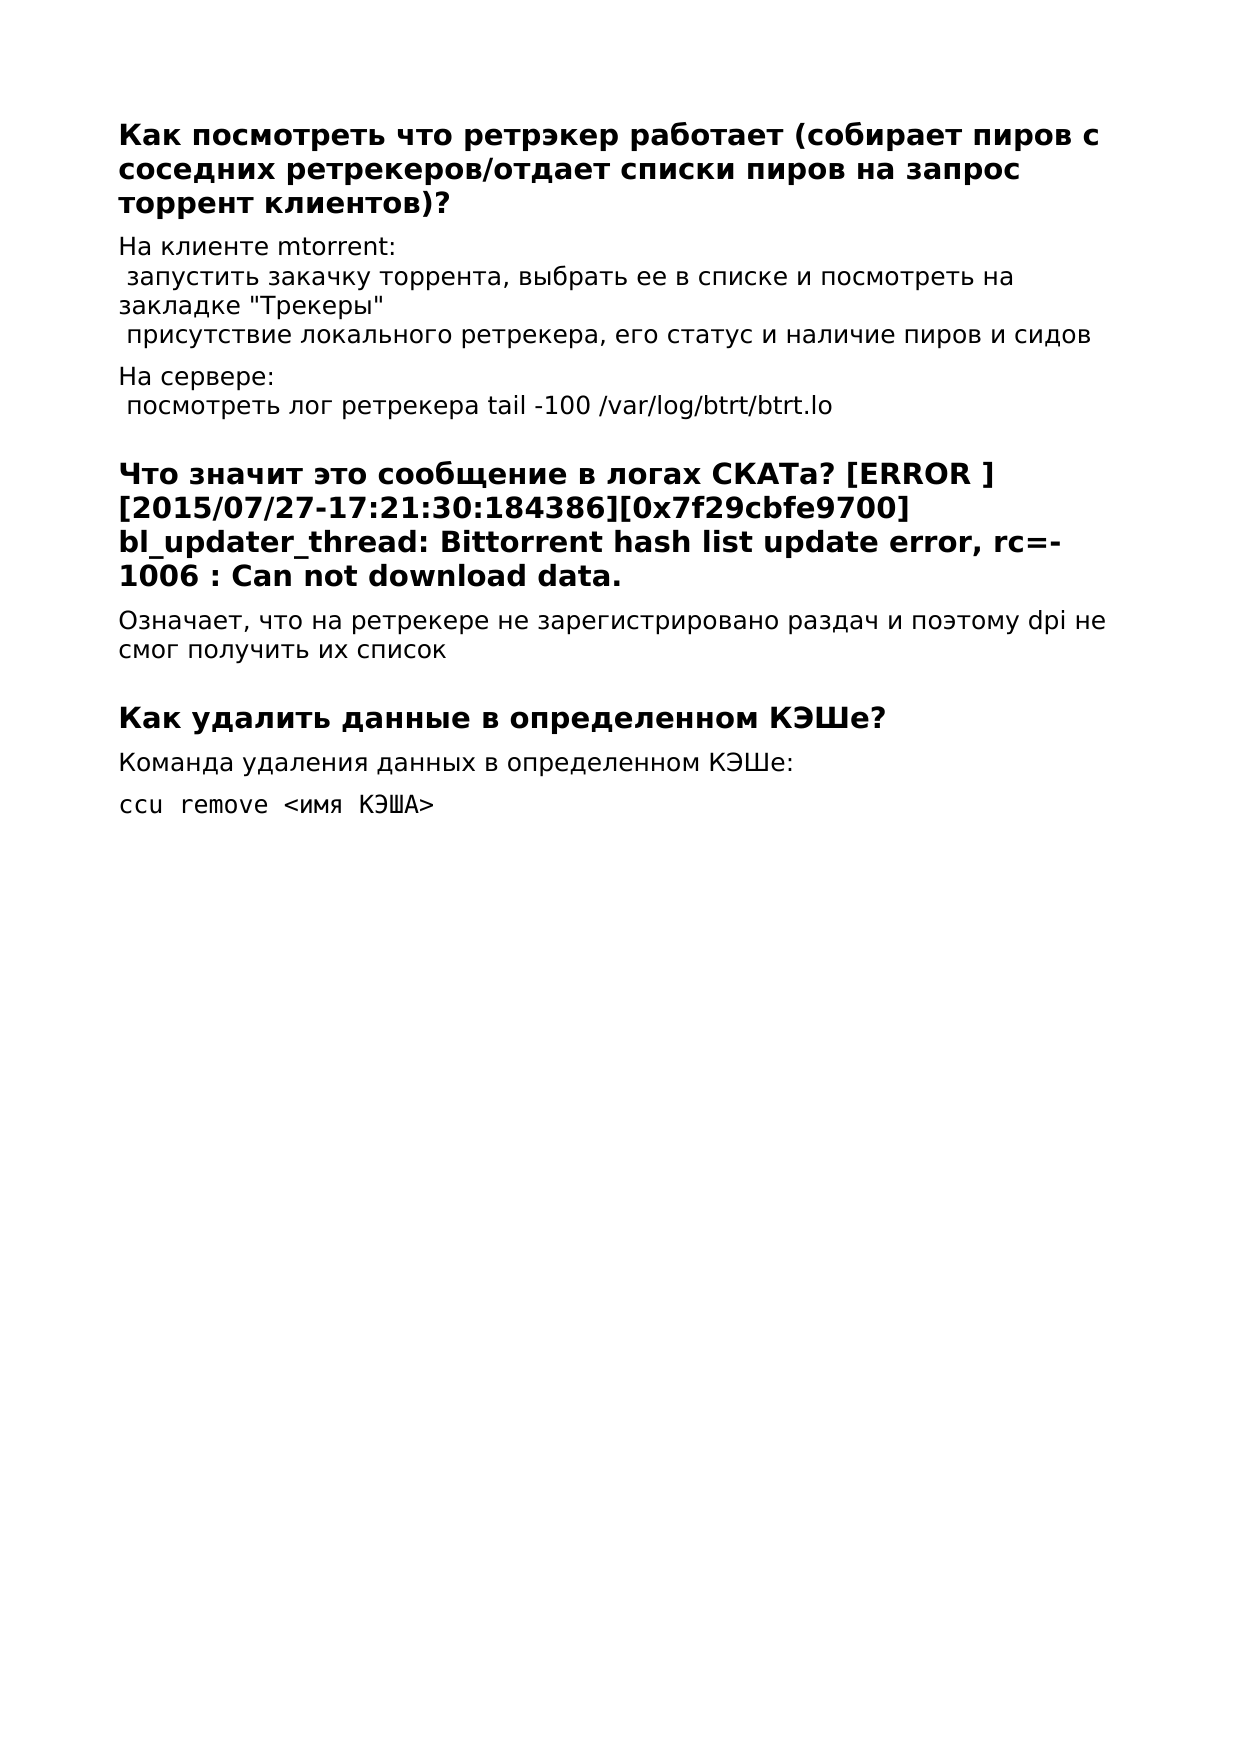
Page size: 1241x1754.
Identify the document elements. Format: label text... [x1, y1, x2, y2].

subtitle Как посмотреть что ретрэкер работает (собирает пиров с соседних ретрекеров/отдает списки пиров на запрос торрент клиентов)? [118, 118, 1122, 220]
text Означает, что на ретрекере не зарегистрировано раздач и поэтому dpi не смог получить их список [118, 606, 1122, 664]
text На сервере: посмотреть лог ретрекера tail -100 /var/log/btrt/btrt.lo [118, 362, 1122, 420]
text На клиенте mtorrent: запустить закачку торрента, выбрать ее в списке и посмотреть на закладке "Трекеры" присутствие локального ретрекера, его статус и наличие пиров и сидов [118, 232, 1122, 349]
subtitle Что значит это сообщение в логах СКАТа? [ERROR ][2015/07/27-17:21:30:184386][0x7f29cbfe9700] bl_updater_thread: Bittorrent hash list update error, rc=-1006 : Can not download data. [118, 457, 1122, 593]
subtitle Как удалить данные в определенном КЭШе? [118, 702, 1122, 736]
text Команда удаления данных в определенном КЭШе: [118, 748, 1122, 777]
text ccu remove <имя КЭША> [118, 790, 1122, 819]
